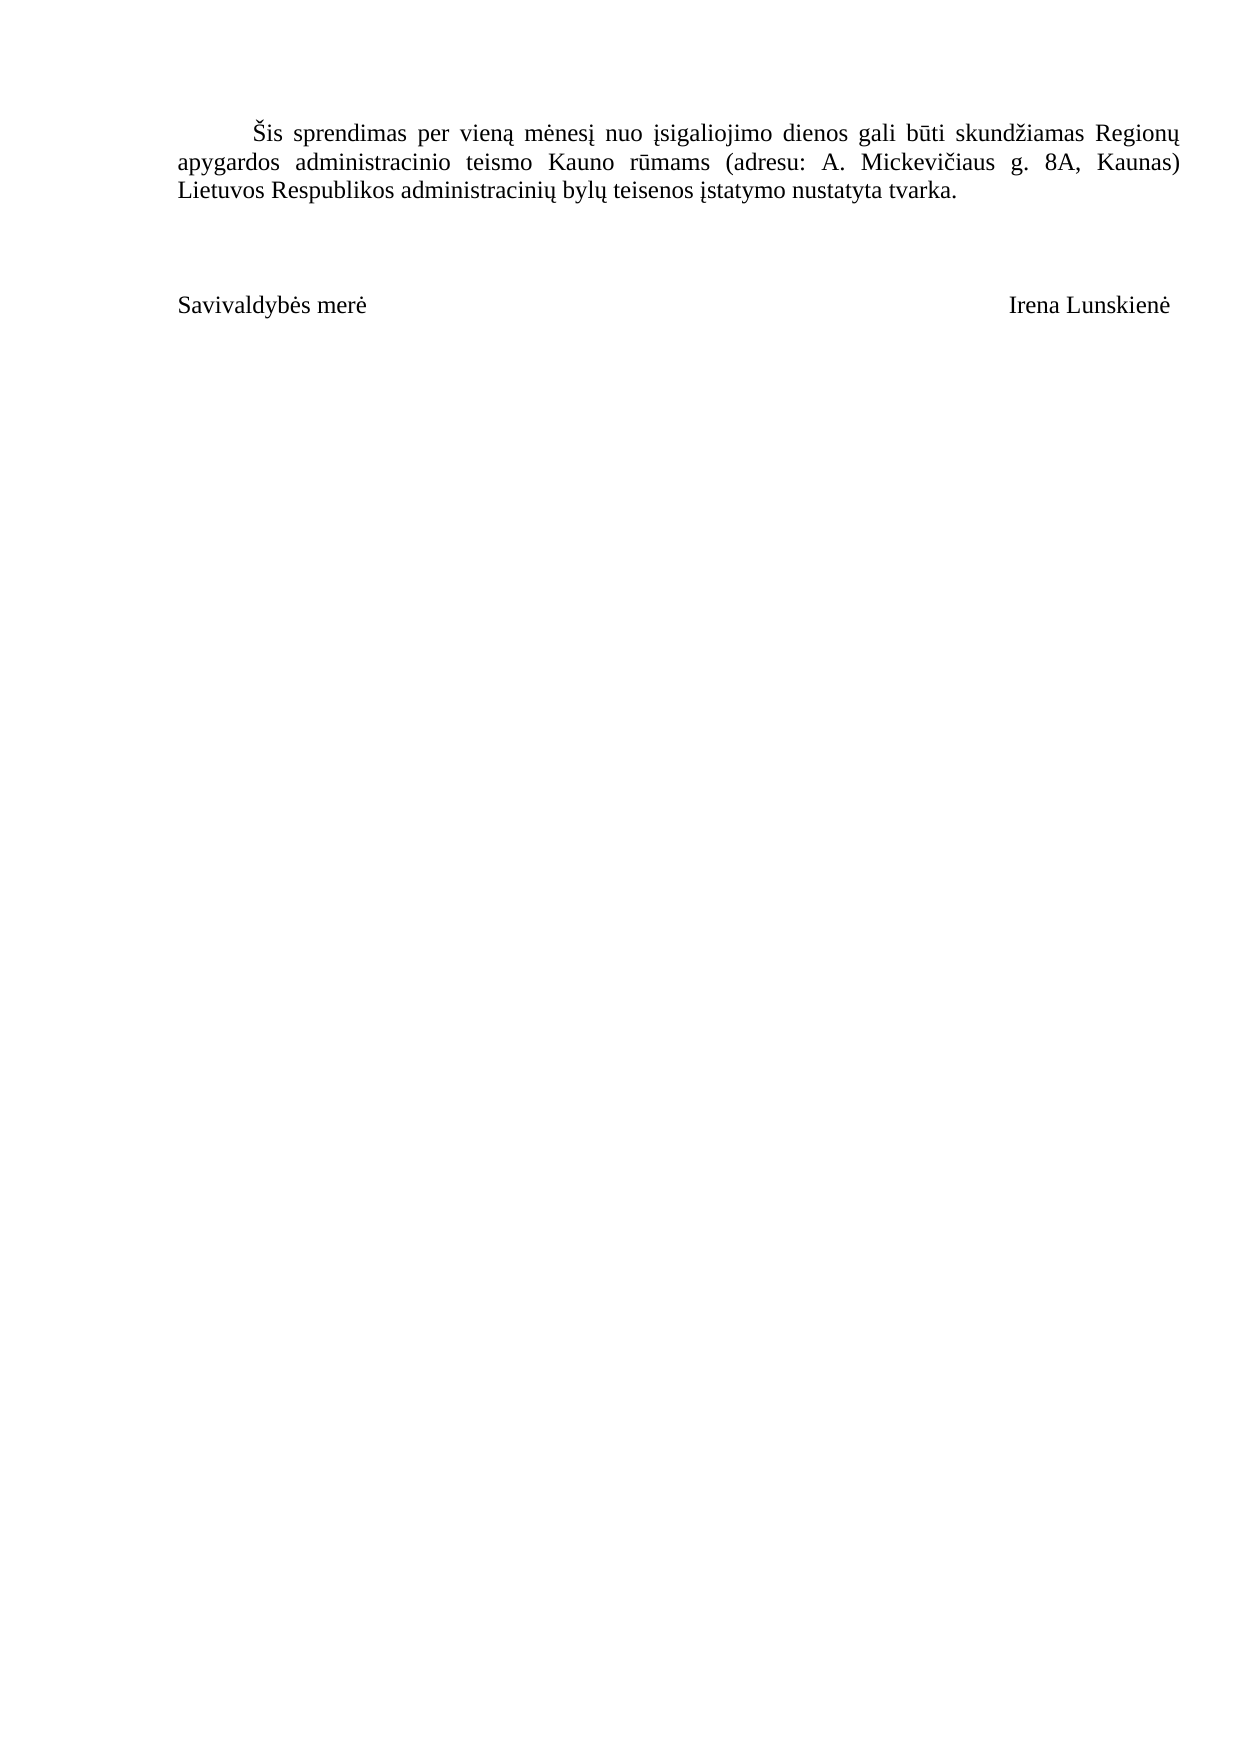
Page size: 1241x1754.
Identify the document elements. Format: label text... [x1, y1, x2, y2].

text Savivaldybės merė Irena Lunskienė [177, 291, 1181, 319]
text Šis sprendimas per vieną mėnesį nuo įsigaliojimo dienos gali būti skundžiamas Regionų apygardos administracinio teismo Kauno rūmams (adresu: A. Mickevičiaus g. 8A, Kaunas) Lietuvos Respublikos administracinių bylų teisenos įstatymo nustatyta tvarka. [177, 118, 1181, 204]
